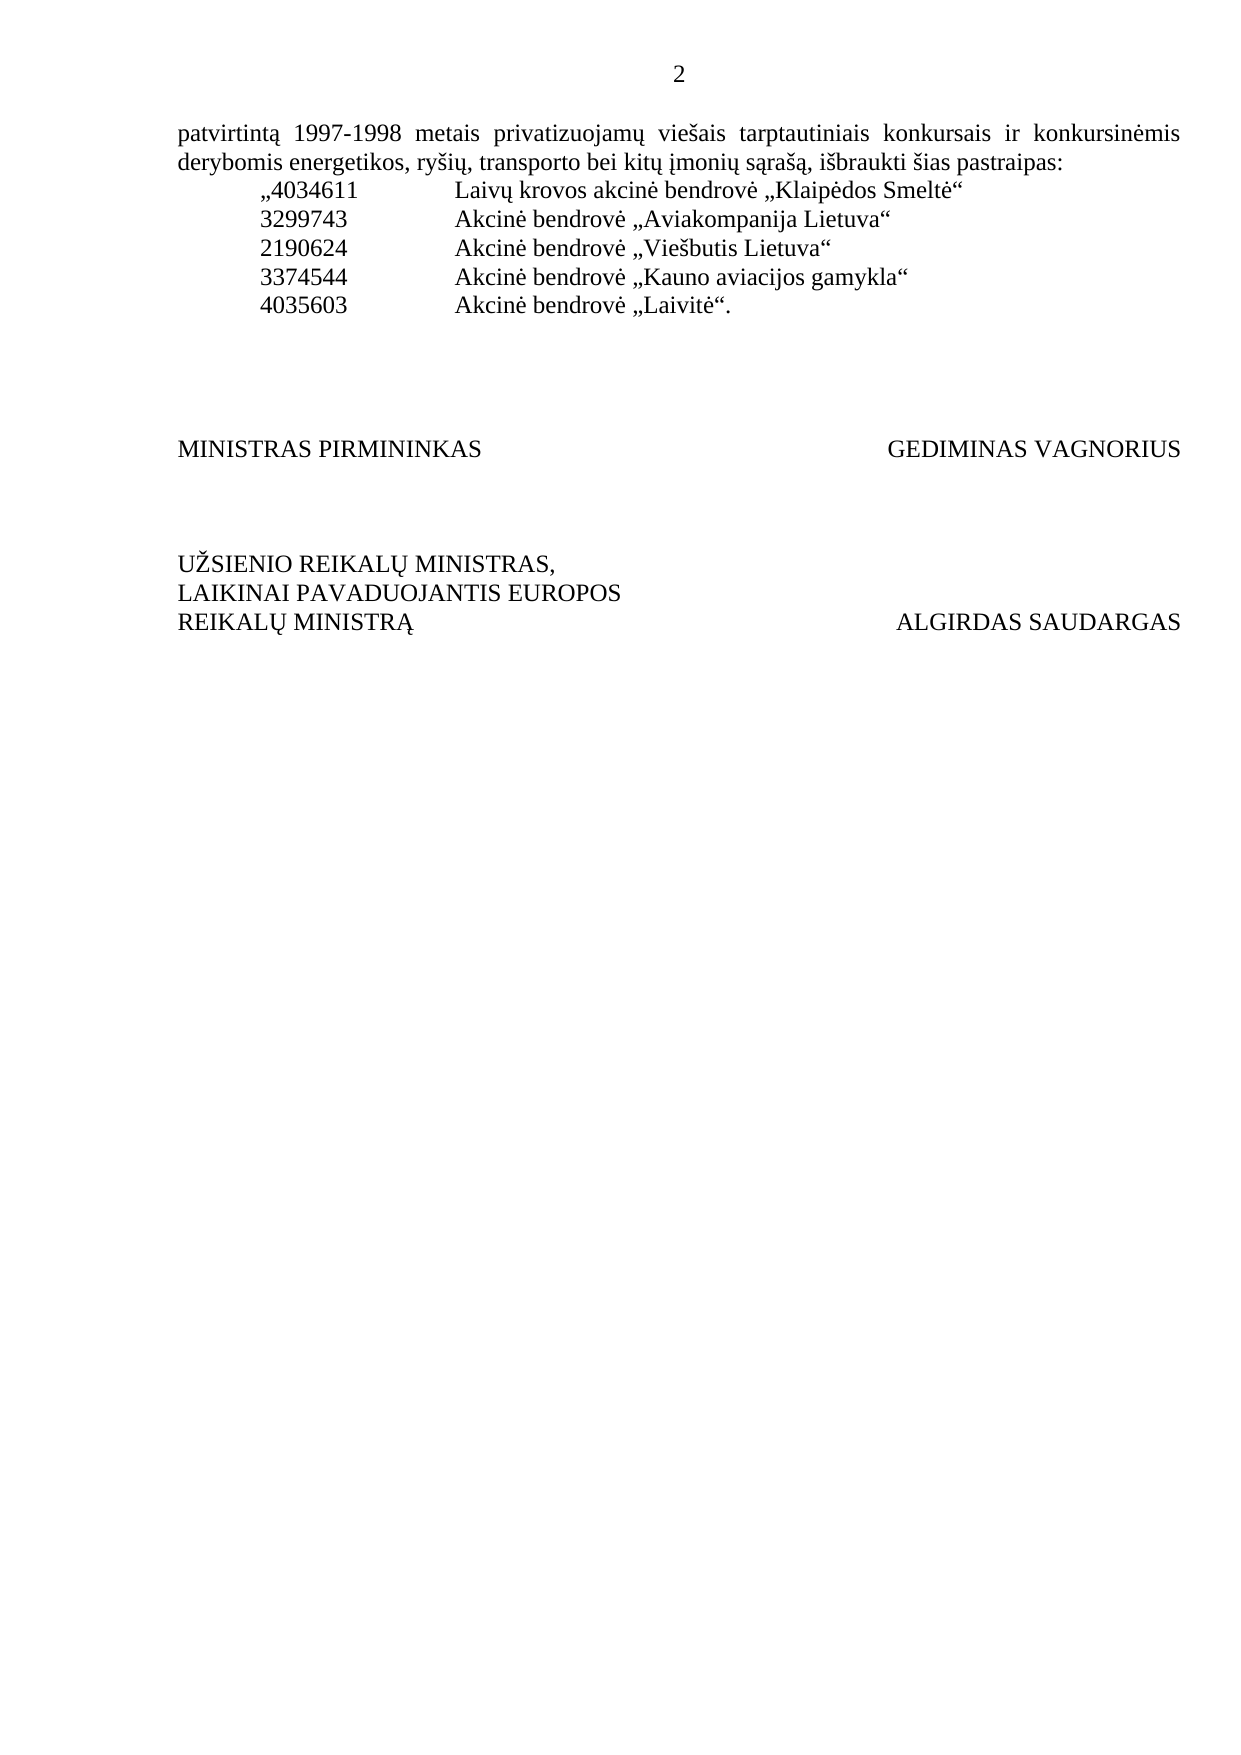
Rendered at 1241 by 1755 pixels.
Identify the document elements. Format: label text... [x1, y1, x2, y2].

table_header Laivų krovos akcinė bendrovė „Klaipėdos Smeltė“ [443, 176, 1204, 204]
text reikalų ministrą Algirdas Saudargas [177, 607, 1181, 636]
table_cell Akcinė bendrovė „Viešbutis Lietuva“ [443, 233, 1204, 262]
text Užsienio reikalų ministras, [177, 549, 1181, 578]
text Ministras Pirmininkas Gediminas Vagnorius [177, 434, 1181, 463]
text patvirtintą 1997-1998 metais privatizuojamų viešais tarptautiniais konkursais ir konkursinėmis derybomis energetikos, ryšių, transporto bei kitų įmonių sąrašą, išbraukti šias pastraipas: [177, 118, 1181, 176]
table_header „4034611 [177, 176, 443, 204]
table_cell Akcinė bendrovė „Laivitė“. [443, 291, 1204, 319]
table_cell Akcinė bendrovė „Aviakompanija Lietuva“ [443, 204, 1204, 233]
table_cell 4035603 [177, 291, 443, 319]
table_cell Akcinė bendrovė „Kauno aviacijos gamykla“ [443, 262, 1204, 291]
table_cell 3299743 [177, 204, 443, 233]
text laikinai pavaduojantis Europos [177, 578, 1181, 607]
table_cell 3374544 [177, 262, 443, 291]
table_cell 2190624 [177, 233, 443, 262]
